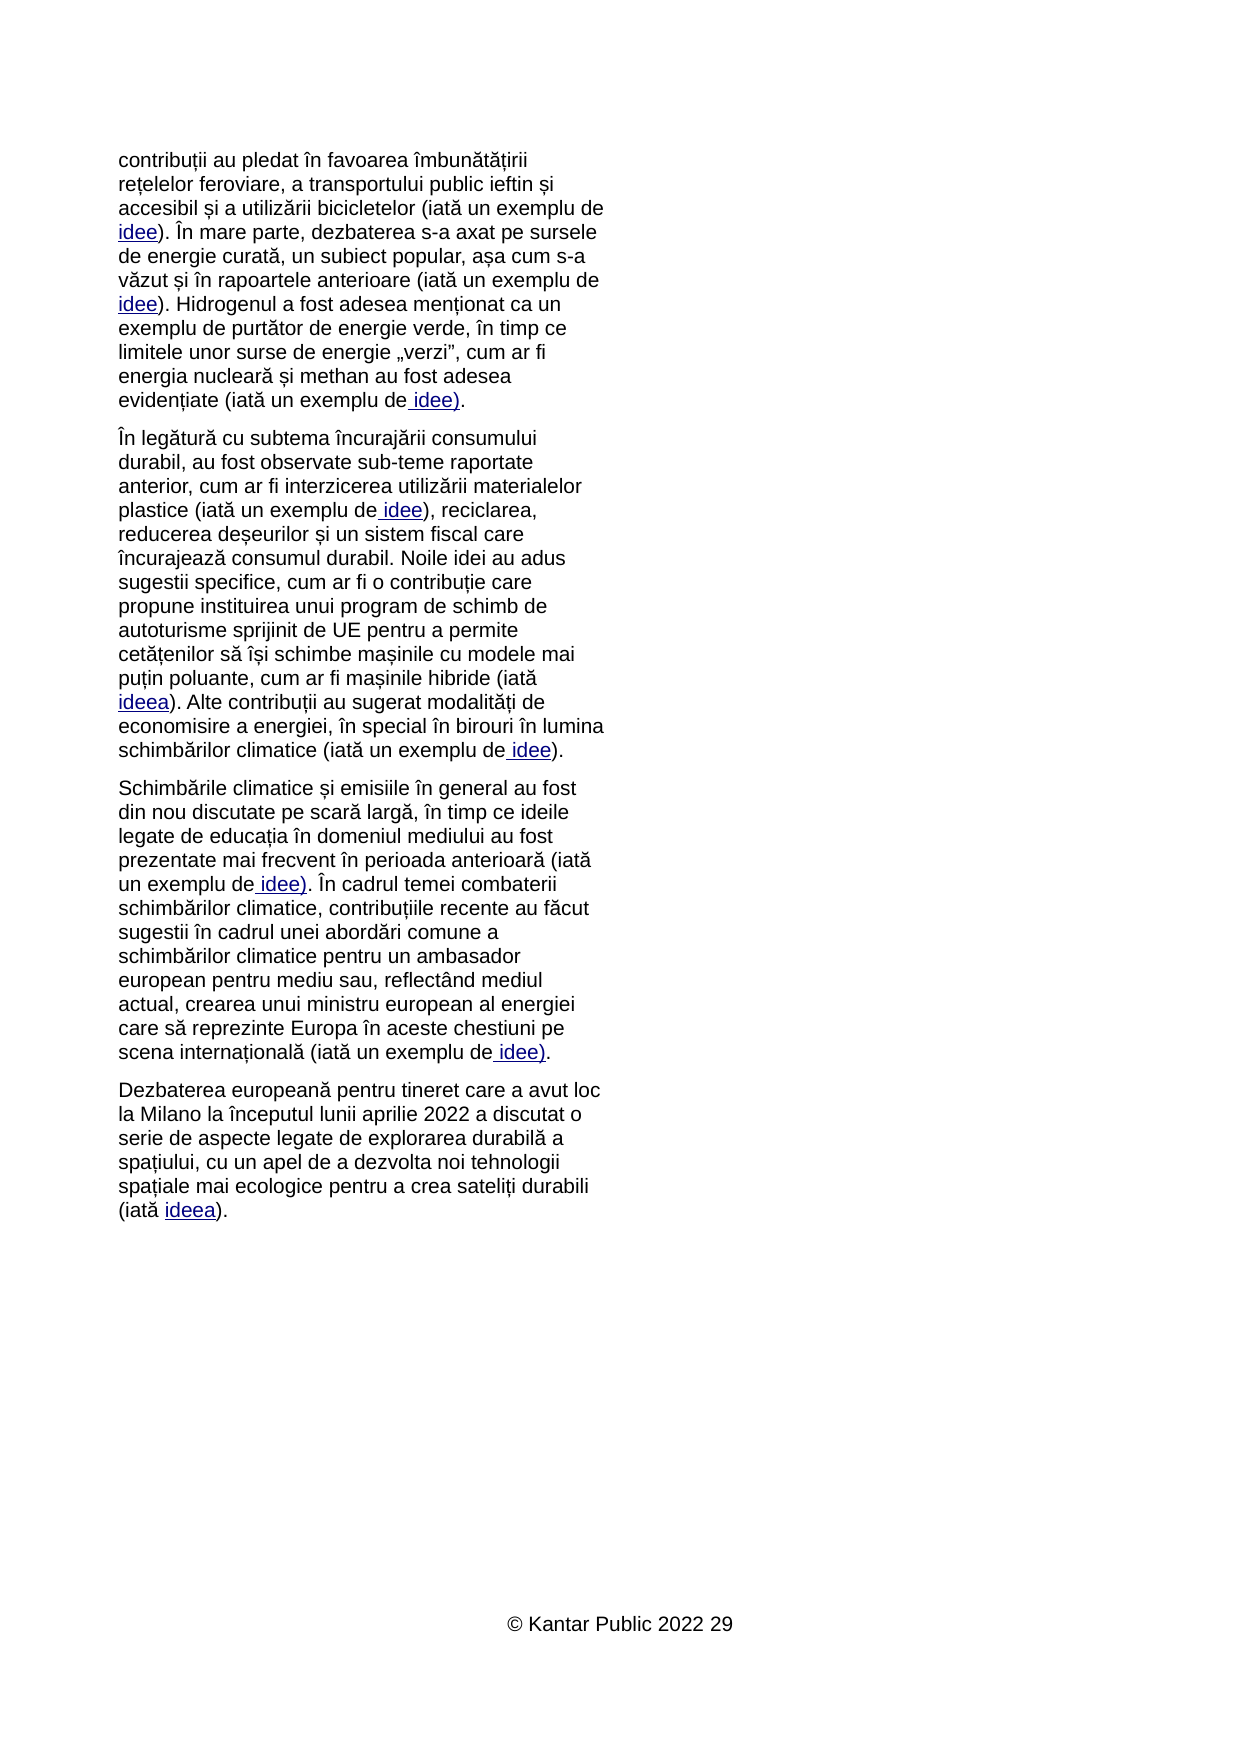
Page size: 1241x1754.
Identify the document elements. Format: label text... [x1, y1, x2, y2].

text Dezbaterea europeană pentru tineret care a avut loc la Milano la începutul lunii aprilie 2022 a discutat o serie de aspecte legate de explorarea durabilă a spațiului, cu un apel de a dezvolta noi tehnologii spațiale mai ecologice pentru a crea sateliți durabili (iată ideea). [118, 1078, 605, 1222]
text Schimbările climatice și emisiile în general au fost din nou discutate pe scară largă, în timp ce ideile legate de educația în domeniul mediului au fost prezentate mai frecvent în perioada anterioară (iată un exemplu de idee). În cadrul temei combaterii schimbărilor climatice, contribuțiile recente au făcut sugestii în cadrul unei abordări comune a schimbărilor climatice pentru un ambasador european pentru mediu sau, reflectând mediul actual, crearea unui ministru european al energiei care să reprezinte Europa în aceste chestiuni pe scena internațională (iată un exemplu de idee). [118, 776, 605, 1064]
text În legătură cu subtema încurajării consumului durabil, au fost observate sub-teme raportate anterior, cum ar fi interzicerea utilizării materialelor plastice (iată un exemplu de idee), reciclarea, reducerea deșeurilor și un sistem fiscal care încurajează consumul durabil. Noile idei au adus sugestii specifice, cum ar fi o contribuție care propune instituirea unui program de schimb de autoturisme sprijinit de UE pentru a permite cetățenilor să își schimbe mașinile cu modele mai puțin poluante, cum ar fi mașinile hibride (iată ideea). Alte contribuții au sugerat modalități de economisire a energiei, în special în birouri în lumina schimbărilor climatice (iată un exemplu de idee). [118, 426, 605, 762]
text contribuții au pledat în favoarea îmbunătățirii rețelelor feroviare, a transportului public ieftin și accesibil și a utilizării bicicletelor (iată un exemplu de idee). În mare parte, dezbaterea s-a axat pe sursele de energie curată, un subiect popular, așa cum s-a văzut și în rapoartele anterioare (iată un exemplu de idee). Hidrogenul a fost adesea menționat ca un exemplu de purtător de energie verde, în timp ce limitele unor surse de energie „verzi”, cum ar fi energia nucleară și methan au fost adesea evidențiate (iată un exemplu de idee). [118, 148, 605, 412]
